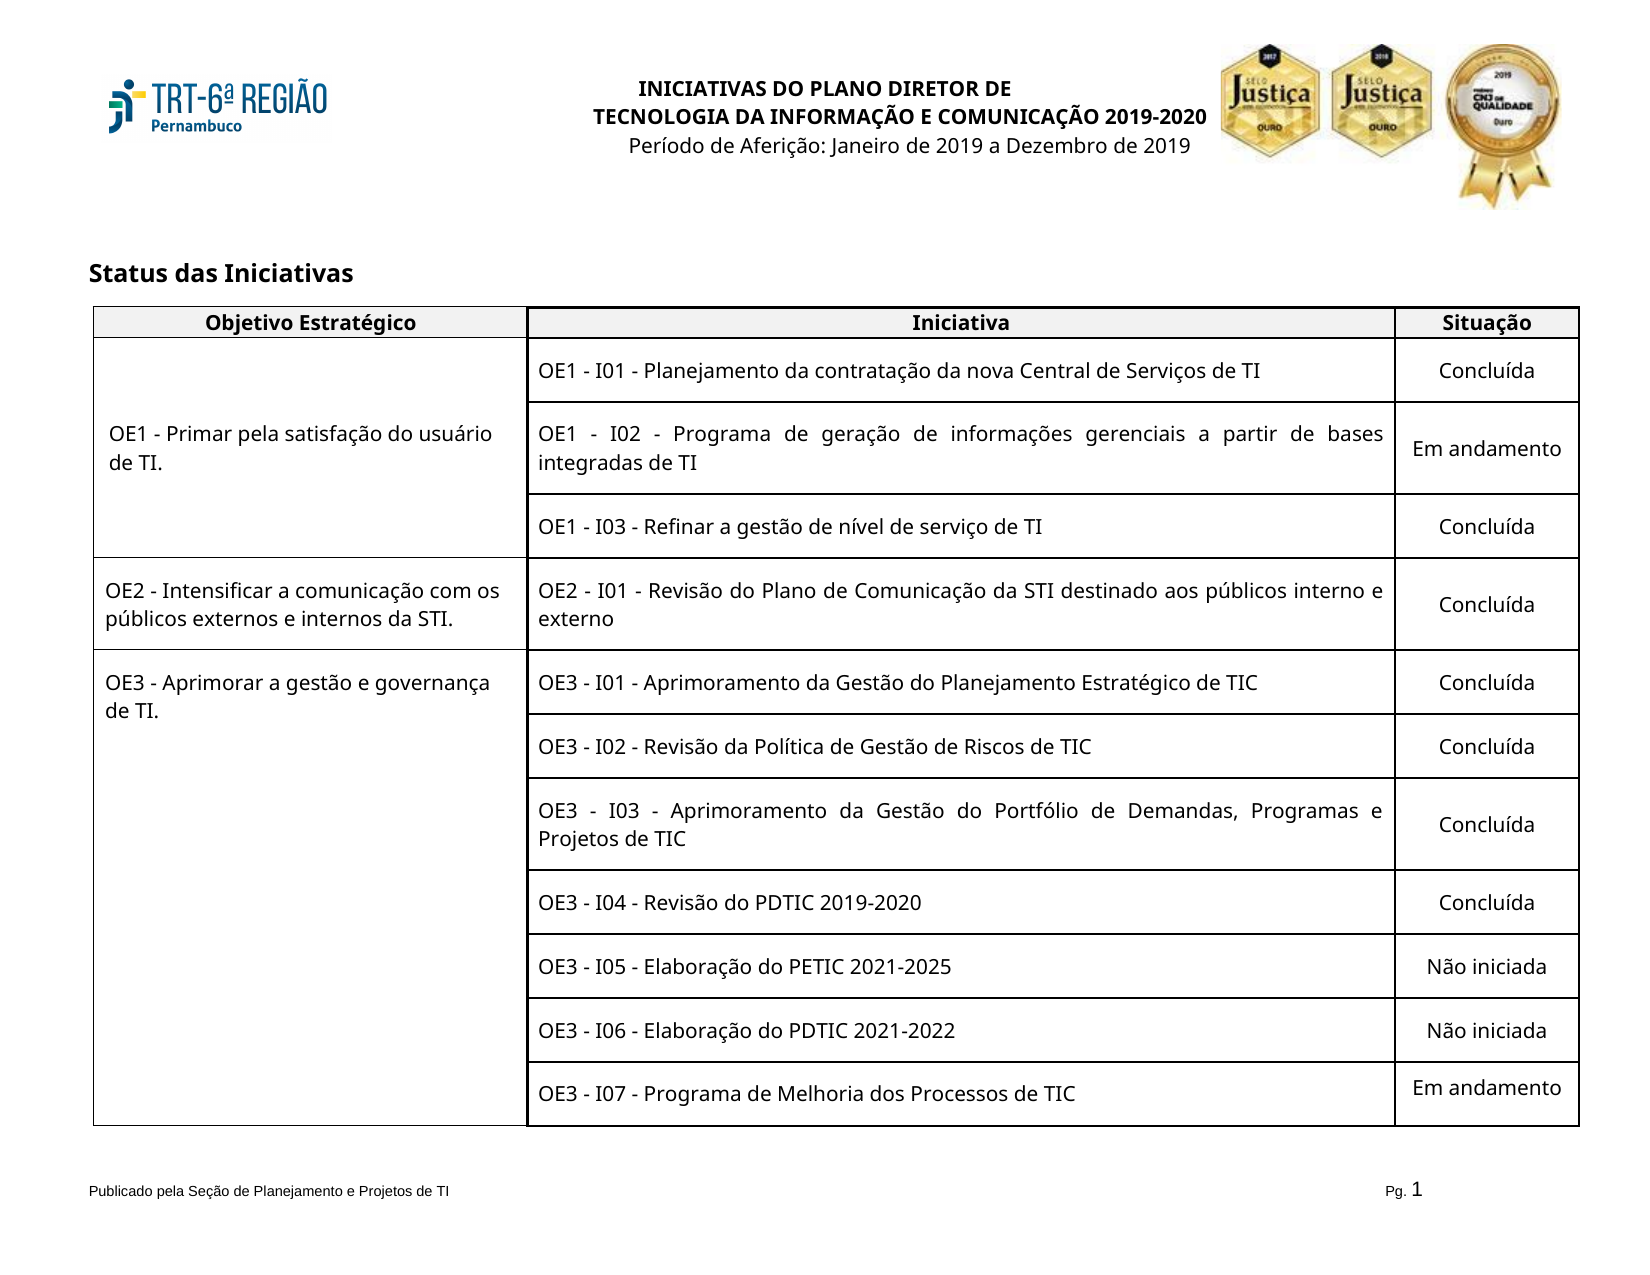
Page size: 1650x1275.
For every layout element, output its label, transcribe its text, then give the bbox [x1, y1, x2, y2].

table_cell Não iniciada [1396, 999, 1578, 1061]
table_cell Concluída [1396, 779, 1578, 869]
table_cell Em andamento [1396, 1063, 1578, 1125]
table_cell OE3 - I05 - Elaboração do PETIC 2021-2025 [529, 935, 1394, 997]
table_cell OE1 - I02 - Programa de geração de informações gerenciais a partir de bases integradas de TI [529, 403, 1394, 493]
table_cell OE3 - I04 - Revisão do PDTIC 2019-2020 [529, 871, 1394, 933]
table_cell OE1 - I01 - Planejamento da contratação da nova Central de Serviços de TI [529, 339, 1394, 401]
table_cell OE3 - I03 - Aprimoramento da Gestão do Portfólio de Demandas, Programas e Projetos de TIC [529, 779, 1394, 869]
table_header Iniciativa [529, 309, 1394, 337]
table_cell OE3 - I02 - Revisão da Política de Gestão de Riscos de TIC [529, 715, 1394, 777]
table_cell OE2 - Intensificar a comunicação com os públicos externos e internos da STI. [94, 558, 526, 649]
picture [1220, 44, 1562, 210]
table_cell OE3 - I07 - Programa de Melhoria dos Processos de TIC [529, 1063, 1394, 1125]
table_cell OE3 - I06 - Elaboração do PDTIC 2021-2022 [529, 999, 1394, 1061]
table_cell OE1 - I03 - Refinar a gestão de nível de serviço de TI [529, 495, 1394, 557]
table_cell OE1 - Primar pela satisfação do usuário de TI. [94, 338, 526, 557]
picture [101, 74, 333, 143]
table_cell OE3 - I01 - Aprimoramento da Gestão do Planejamento Estratégico de TIC [529, 651, 1394, 713]
table_cell Concluída [1396, 871, 1578, 933]
text Status das Iniciativas [88, 255, 1561, 289]
table_header Situação [1396, 309, 1578, 337]
table_header Objetivo Estratégico [94, 307, 526, 337]
table_cell OE3 - Aprimorar a gestão e governança de TI. [94, 650, 526, 1125]
table_cell Concluída [1396, 651, 1578, 713]
table_cell Concluída [1396, 495, 1578, 557]
table_cell Não iniciada [1396, 935, 1578, 997]
table_cell Em andamento [1396, 403, 1578, 493]
table_cell OE2 - I01 - Revisão do Plano de Comunicação da STI destinado aos públicos interno e externo [529, 559, 1394, 649]
table_cell Concluída [1396, 559, 1578, 649]
table_cell Concluída [1396, 715, 1578, 777]
table_cell Concluída [1396, 339, 1578, 401]
